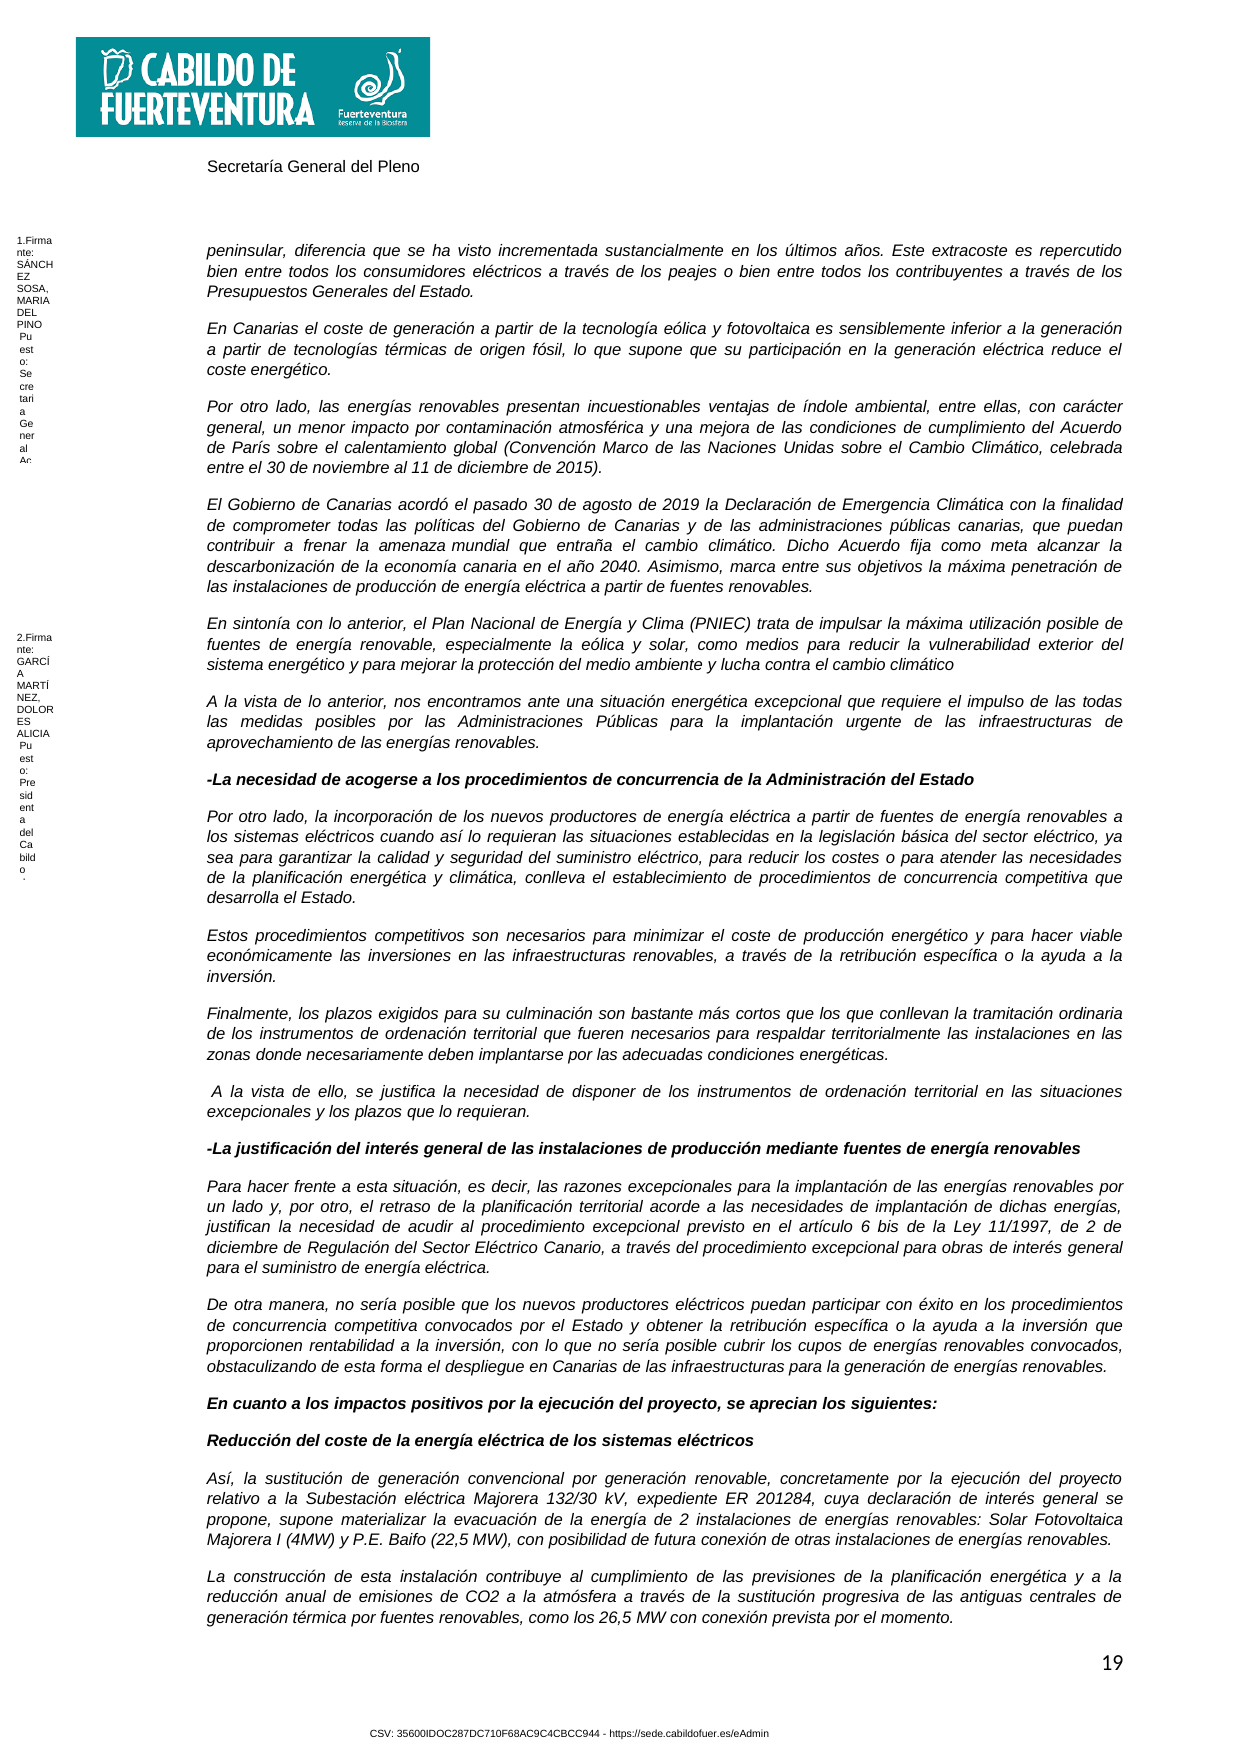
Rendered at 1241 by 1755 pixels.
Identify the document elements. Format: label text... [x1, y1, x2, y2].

text Puesto: Secretaria General Acctal. del Pleno Fecha Firma: 10/02/2025 12:27:40 [19, 331, 37, 463]
text La construcción de esta instalación contribuye al cumplimiento de las previsiones de la planificación energética y a la reducción anual de emisiones de CO2 a la atmósfera a través de la sustitución progresiva de las antiguas centrales de generación térmica por fuentes renovables, como los 26,5 MW con conexión prevista por el momento. [207, 1567, 1123, 1627]
text Estos procedimientos competitivos son necesarios para minimizar el coste de producción energético y para hacer viable económicamente las inversiones en las infraestructuras renovables, a través de la retribución específica o la ayuda a la inversión. [207, 926, 1123, 986]
text Puesto: Presidenta del Cabildo de Fuerteventura Fecha Firma: 10/02/2025 13:47:46 [19, 740, 36, 879]
text 1.Firmante: SÁNCHEZ SOSA,MARIA DEL PINO [17, 234, 54, 330]
text A la vista de ello, se justifica la necesidad de disponer de los instrumentos de ordenación territorial en las situaciones excepcionales y los plazos que lo requieran. [207, 1082, 1123, 1121]
text Por otro lado, la incorporación de los nuevos productores de energía eléctrica a partir de fuentes de energía renovables a los sistemas eléctricos cuando así lo requieran las situaciones establecidas en la legislación básica del sector eléctrico, ya sea para garantizar la calidad y seguridad del suministro eléctrico, para reducir los costes o para atender las necesidades de la planificación energética y climática, conlleva el establecimiento de procedimientos de concurrencia competitiva que desarrolla el Estado. [207, 807, 1123, 907]
text De otra manera, no sería posible que los nuevos productores eléctricos puedan participar con éxito en los procedimientos de concurrencia competitiva convocados por el Estado y obtener la retribución específica o la ayuda a la inversión que proporcionen rentabilidad a la inversión, con lo que no sería posible cubrir los cupos de energías renovables convocados, obstaculizando de esta forma el despliegue en Canarias de las infraestructuras para la generación de energías renovables. [207, 1295, 1123, 1376]
text Por otro lado, las energías renovables presentan incuestionables ventajas de índole ambiental, entre ellas, con carácter general, un menor impacto por contaminación atmosférica y una mejora de las condiciones de cumplimiento del Acuerdo de París sobre el calentamiento global (Convención Marco de las Naciones Unidas sobre el Cambio Climático, celebrada entre el 30 de noviembre al 11 de diciembre de 2015). [207, 397, 1123, 477]
text 2.Firmante: GARCÍA MARTÍNEZ, DOLORES ALICIA [17, 631, 54, 739]
text -La justificación del interés general de las instalaciones de producción mediante fuentes de energía renovables [207, 1139, 1241, 1158]
text Para hacer frente a esta situación, es decir, las razones excepcionales para la implantación de las energías renovables por un lado y, por otro, el retraso de la planificación territorial acorde a las necesidades de implantación de dichas energías, justifican la necesidad de acudir al procedimiento excepcional previsto en el artículo 6 bis de la Ley 11/1997, de 2 de diciembre de Regulación del Sector Eléctrico Canario, a través del procedimiento excepcional para obras de interés general para el suministro de energía eléctrica. [207, 1176, 1123, 1277]
text En sintonía con lo anterior, el Plan Nacional de Energía y Clima (PNIEC) trata de impulsar la máxima utilización posible de fuentes de energía renovable, especialmente la eólica y solar, como medios para reducir la vulnerabilidad exterior del sistema energético y para mejorar la protección del medio ambiente y lucha contra el cambio climático [207, 614, 1123, 674]
text En Canarias el coste de generación a partir de la tecnología eólica y fotovoltaica es sensiblemente inferior a la generación a partir de tecnologías térmicas de origen fósil, lo que supone que su participación en la generación eléctrica reduce el coste energético. [207, 319, 1123, 379]
text Finalmente, los plazos exigidos para su culminación son bastante más cortos que los que conllevan la tramitación ordinaria de los instrumentos de ordenación territorial que fueren necesarios para respaldar territorialmente las instalaciones en las zonas donde necesariamente deben implantarse por las adecuadas condiciones energéticas. [207, 1004, 1123, 1064]
text En cuanto a los impactos positivos por la ejecución del proyecto, se aprecian los siguientes: Reducción del coste de la energía eléctrica de los sistemas eléctricos [207, 1394, 1017, 1450]
text Así, la sustitución de generación convencional por generación renovable, concretamente por la ejecución del proyecto relativo a la Subestación eléctrica Majorera 132/30 kV, expediente ER 201284, cuya declaración de interés general se propone, supone materializar la evacuación de la energía de 2 instalaciones de energías renovables: Solar Fotovoltaica Majorera I (4MW) y P.E. Baifo (22,5 MW), con posibilidad de futura conexión de otras instalaciones de energías renovables. [207, 1468, 1123, 1549]
subtitle 19 [64, 1648, 1123, 1676]
text -La necesidad de acogerse a los procedimientos de concurrencia de la Administración del Estado [207, 769, 1241, 788]
text El Gobierno de Canarias acordó el pasado 30 de agosto de 2019 la Declaración de Emergencia Climática con la finalidad de comprometer todas las políticas del Gobierno de Canarias y de las administraciones públicas canarias, que puedan contribuir a frenar la amenaza mundial que entraña el cambio climático. Dicho Acuerdo fija como meta alcanzar la descarbonización de la economía canaria en el año 2040. Asimismo, marca entre sus objetivos la máxima penetración de las instalaciones de producción de energía eléctrica a partir de fuentes renovables. [207, 495, 1123, 596]
text peninsular, diferencia que se ha visto incrementada sustancialmente en los últimos años. Este extracoste es repercutido bien entre todos los consumidores eléctricos a través de los peajes o bien entre todos los contribuyentes a través de los Presupuestos Generales del Estado. [207, 241, 1123, 301]
text A la vista de lo anterior, nos encontramos ante una situación energética excepcional que requiere el impulso de las todas las medidas posibles por las Administraciones Públicas para la implantación urgente de las infraestructuras de aprovechamiento de las energías renovables. [207, 692, 1123, 752]
